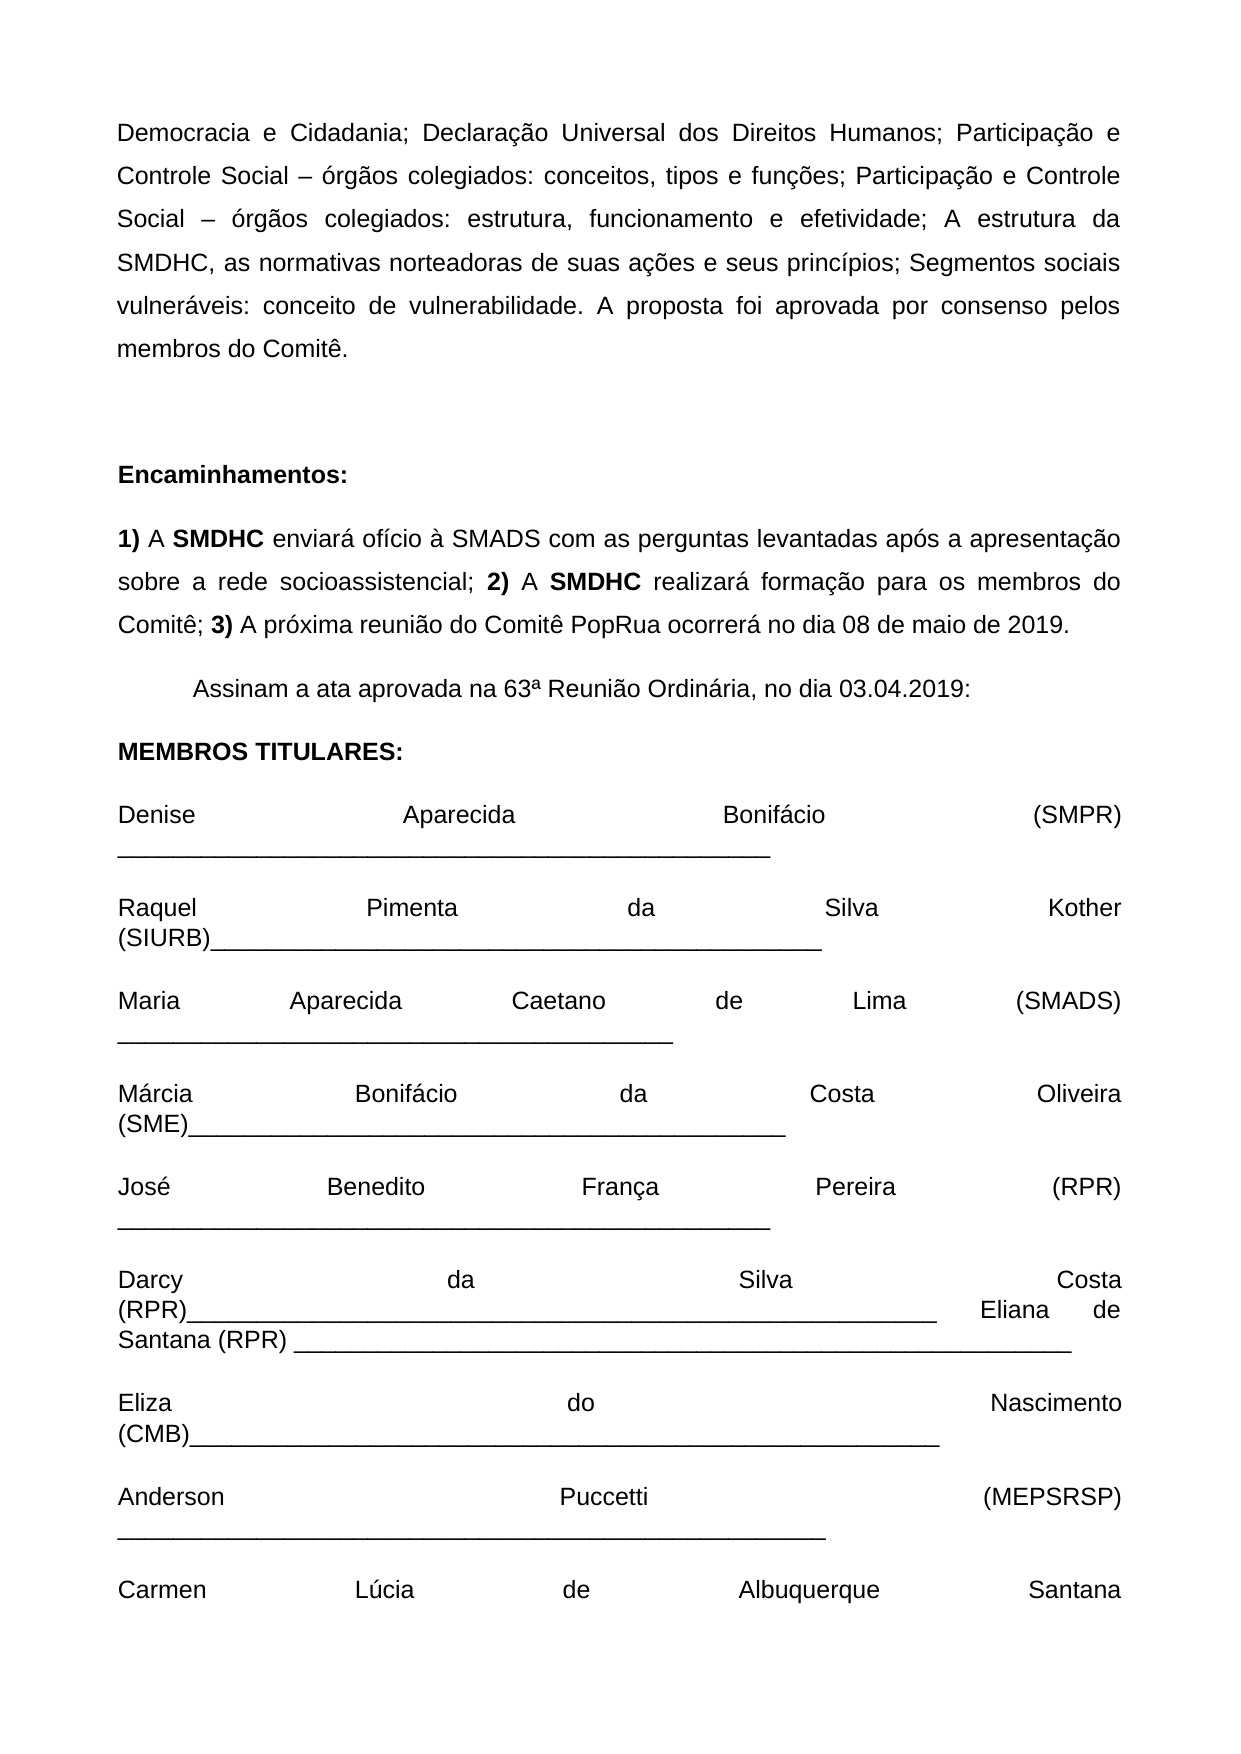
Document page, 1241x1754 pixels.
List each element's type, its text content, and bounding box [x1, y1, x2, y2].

text 1) A SMDHC enviará ofício à SMADS com as perguntas levantadas após a apresentação sobre a rede socioassistencial; 2) A SMDHC realizará formação para os membros do Comitê; 3) A próxima reunião do Comitê PopRua ocorrerá no dia 08 de maio de 2019. [118, 523, 1122, 638]
text Eliza do Nascimento (CMB)______________________________________________________ [118, 1388, 1122, 1447]
text Maria Aparecida Caetano de Lima (SMADS) ________________________________________ [118, 986, 1122, 1045]
text Márcia Bonifácio da Costa Oliveira (SME)___________________________________________ [118, 1079, 1122, 1138]
text Raquel Pimenta da Silva Kother (SIURB)____________________________________________ [118, 893, 1122, 952]
text Denise Aparecida Bonifácio (SMPR) _______________________________________________ [118, 800, 1122, 859]
text Democracia e Cidadania; Declaração Universal dos Direitos Humanos; Participação e Controle Social – órgãos colegiados: conceitos, tipos e funções; Participação e Controle Social – órgãos colegiados: estrutura, funcionamento e efetividade; A estrutura da SMDHC, as normativas norteadoras de suas ações e seus princípios; Segmentos sociais vulneráveis: conceito de vulnerabilidade. A proposta foi aprovada por consenso pelos membros do Comitê. [117, 118, 1122, 362]
text Darcy da Silva Costa (RPR)______________________________________________________ Eliana de Santana (RPR) ________________________________________________________ [118, 1265, 1122, 1354]
text MEMBROS TITULARES: [118, 736, 1122, 765]
text Anderson Puccetti (MEPSRSP) ___________________________________________________ [118, 1482, 1122, 1540]
text Carmen Lúcia de Albuquerque Santana [118, 1575, 1122, 1603]
text Assinam a ata aprovada na 63ª Reunião Ordinária, no dia 03.04.2019: [193, 674, 1122, 703]
text José Benedito França Pereira (RPR) _______________________________________________ [118, 1172, 1122, 1231]
text Encaminhamentos: [118, 460, 1122, 489]
